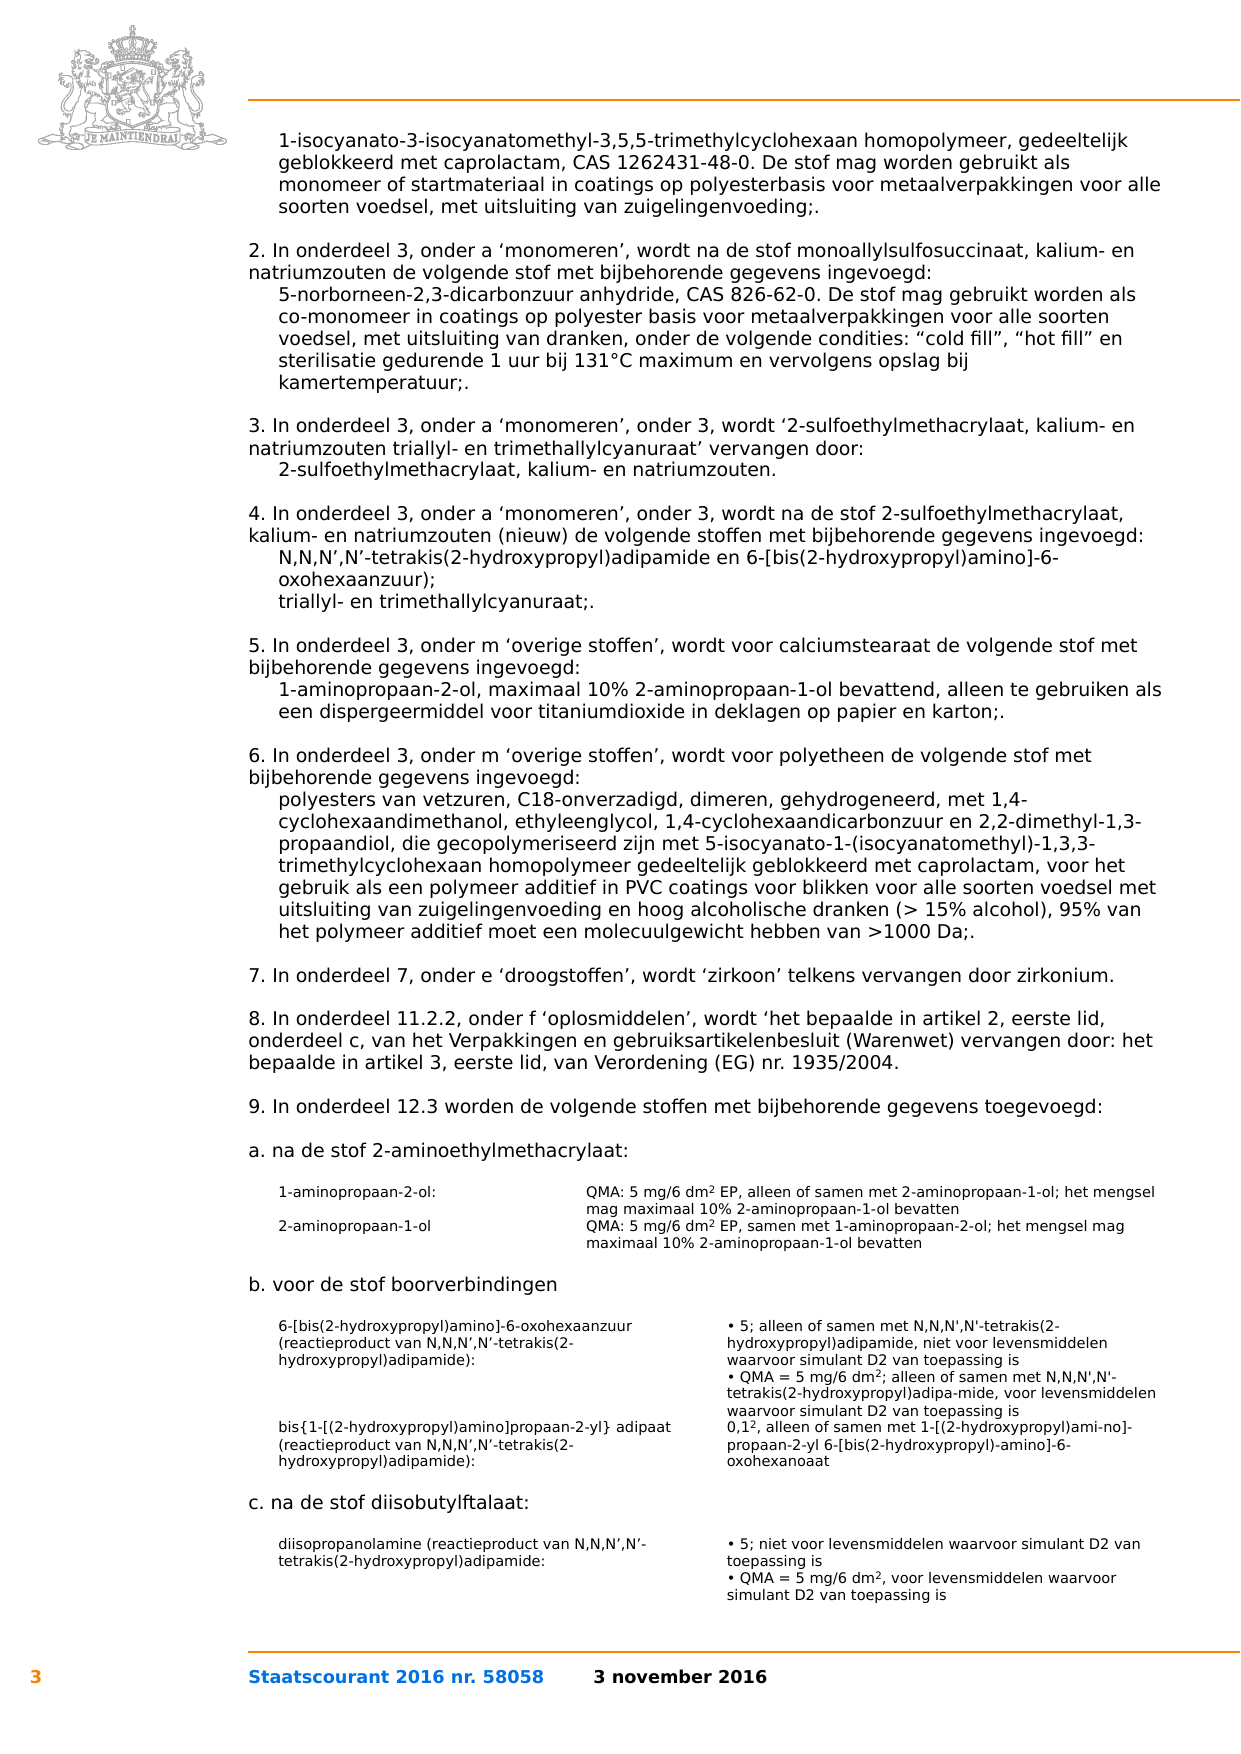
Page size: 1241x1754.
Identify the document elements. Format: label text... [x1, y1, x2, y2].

table_cell • QMA = 5 mg/6 dm2, voor levensmiddelen waarvoor simulant D2 van toepassing is [721, 1570, 1163, 1604]
text c. na de stof diisobutylftalaat: [248, 1492, 1163, 1514]
text 5. In onderdeel 3, onder m ‘overige stoffen’, wordt voor calciumstearaat de volgende stof met bijbehorende gegevens ingevoegd: [248, 635, 1163, 679]
table_header • 5; niet voor levensmiddelen waarvoor simulant D2 van toepassing is [721, 1536, 1163, 1570]
text 4. In onderdeel 3, onder a ‘monomeren’, onder 3, wordt na de stof 2-sulfoethylmethacrylaat, kalium- en natriumzouten (nieuw) de volgende stoffen met bijbehorende gegevens ingevoegd: [248, 503, 1163, 547]
table_cell [278, 1369, 721, 1419]
table_cell bis{1-[(2-hydroxypropyl)amino]propaan-2-yl} adipaat (reactieproduct van N,N,N’,N’-tetrakis(2-hydroxypropyl)adipamide): [278, 1419, 721, 1470]
text 6. In onderdeel 3, onder m ‘overige stoffen’, wordt voor polyetheen de volgende stof met bijbehorende gegevens ingevoegd: [248, 745, 1163, 789]
table_header diisopropanolamine (reactieproduct van N,N,N’,N’-tetrakis(2-hydroxypropyl)adipamide: [278, 1536, 721, 1570]
text 2-sulfoethylmethacrylaat, kalium- en natriumzouten. [278, 459, 1163, 481]
text triallyl- en trimethallylcyanuraat;. [278, 591, 1163, 613]
text b. voor de stof boorverbindingen [248, 1274, 1163, 1296]
text 5-norborneen-2,3-dicarbonzuur anhydride, CAS 826-62-0. De stof mag gebruikt worden als co-monomeer in coatings op polyester basis voor metaalverpakkingen voor alle soorten voedsel, met uitsluiting van dranken, onder de volgende condities: “cold fill”, “hot fill” en sterilisatie gedurende 1 uur bij 131°C maximum en vervolgens opslag bij kamertemperatuur;. [278, 284, 1163, 393]
table_header 6-[bis(2-hydroxypropyl)amino]-6-oxohexaanzuur (reactieproduct van N,N,N’,N’-tetrakis(2-hydroxypropyl)adipamide): [278, 1318, 721, 1368]
picture [38, 25, 227, 150]
table_cell 2-aminopropaan-1-ol [278, 1218, 580, 1252]
table_cell • QMA = 5 mg/6 dm2; alleen of samen met N,N,N',N'-tetrakis(2-hydroxypropyl)adipa-mide, voor levensmiddelen waarvoor simulant D2 van toepassing is [721, 1369, 1163, 1419]
text N,N,N’,N’-tetrakis(2-hydroxypropyl)adipamide en 6-[bis(2-hydroxypropyl)amino]-6-oxohexaanzuur); [278, 547, 1163, 591]
text 3. In onderdeel 3, onder a ‘monomeren’, onder 3, wordt ‘2-sulfoethylmethacrylaat, kalium- en natriumzouten triallyl- en trimethallylcyanuraat’ vervangen door: [248, 415, 1163, 459]
text a. na de stof 2-aminoethylmethacrylaat: [248, 1140, 1163, 1162]
table_header 1-aminopropaan-2-ol: [278, 1184, 580, 1218]
text 8. In onderdeel 11.2.2, onder f ‘oplosmiddelen’, wordt ‘het bepaalde in artikel 2, eerste lid, onderdeel c, van het Verpakkingen en gebruiksartikelenbesluit (Warenwet) vervangen door: het bepaalde in artikel 3, eerste lid, van Verordening (EG) nr. 1935/2004. [248, 1008, 1163, 1074]
text 9. In onderdeel 12.3 worden de volgende stoffen met bijbehorende gegevens toegevoegd: [248, 1096, 1163, 1118]
table_cell QMA: 5 mg/6 dm2 EP, samen met 1-aminopropaan-2-ol; het mengsel mag maximaal 10% 2-aminopropaan-1-ol bevatten [580, 1218, 1163, 1252]
text polyesters van vetzuren, C18-onverzadigd, dimeren, gehydrogeneerd, met 1,4-cyclohexaandimethanol, ethyleenglycol, 1,4-cyclohexaandicarbonzuur en 2,2-dimethyl-1,3-propaandiol, die gecopolymeriseerd zijn met 5-isocyanato-1-(isocyanatomethyl)-1,3,3-trimethylcyclohexaan homopolymeer gedeeltelijk geblokkeerd met caprolactam, voor het gebruik als een polymeer additief in PVC coatings voor blikken voor alle soorten voedsel met uitsluiting van zuigelingenvoeding en hoog alcoholische dranken (> 15% alcohol), 95% van het polymeer additief moet een molecuulgewicht hebben van >1000 Da;. [278, 789, 1163, 943]
table_cell 0,12, alleen of samen met 1-[(2-hydroxypropyl)ami-no]-propaan-2-yl 6-[bis(2-hydroxypropyl)-amino]-6-oxohexanoaat [721, 1419, 1163, 1470]
text 1-aminopropaan-2-ol, maximaal 10% 2-aminopropaan-1-ol bevattend, alleen te gebruiken als een dispergeermiddel voor titaniumdioxide in deklagen op papier en karton;. [278, 679, 1163, 723]
table_header QMA: 5 mg/6 dm2 EP, alleen of samen met 2-aminopropaan-1-ol; het mengsel mag maximaal 10% 2-aminopropaan-1-ol bevatten [580, 1184, 1163, 1218]
text 2. In onderdeel 3, onder a ‘monomeren’, wordt na de stof monoallylsulfosuccinaat, kalium- en natriumzouten de volgende stof met bijbehorende gegevens ingevoegd: [248, 240, 1163, 284]
table_cell [278, 1570, 721, 1604]
text 7. In onderdeel 7, onder e ‘droogstoffen’, wordt ‘zirkoon’ telkens vervangen door zirkonium. [248, 964, 1163, 986]
text 1-isocyanato-3-isocyanatomethyl-3,5,5-trimethylcyclohexaan homopolymeer, gedeeltelijk geblokkeerd met caprolactam, CAS 1262431-48-0. De stof mag worden gebruikt als monomeer of startmateriaal in coatings op polyesterbasis voor metaalverpakkingen voor alle soorten voedsel, met uitsluiting van zuigelingenvoeding;. [278, 130, 1163, 218]
table_header • 5; alleen of samen met N,N,N',N'-tetrakis(2-hydroxypropyl)adipamide, niet voor levensmiddelen waarvoor simulant D2 van toepassing is [721, 1318, 1163, 1368]
